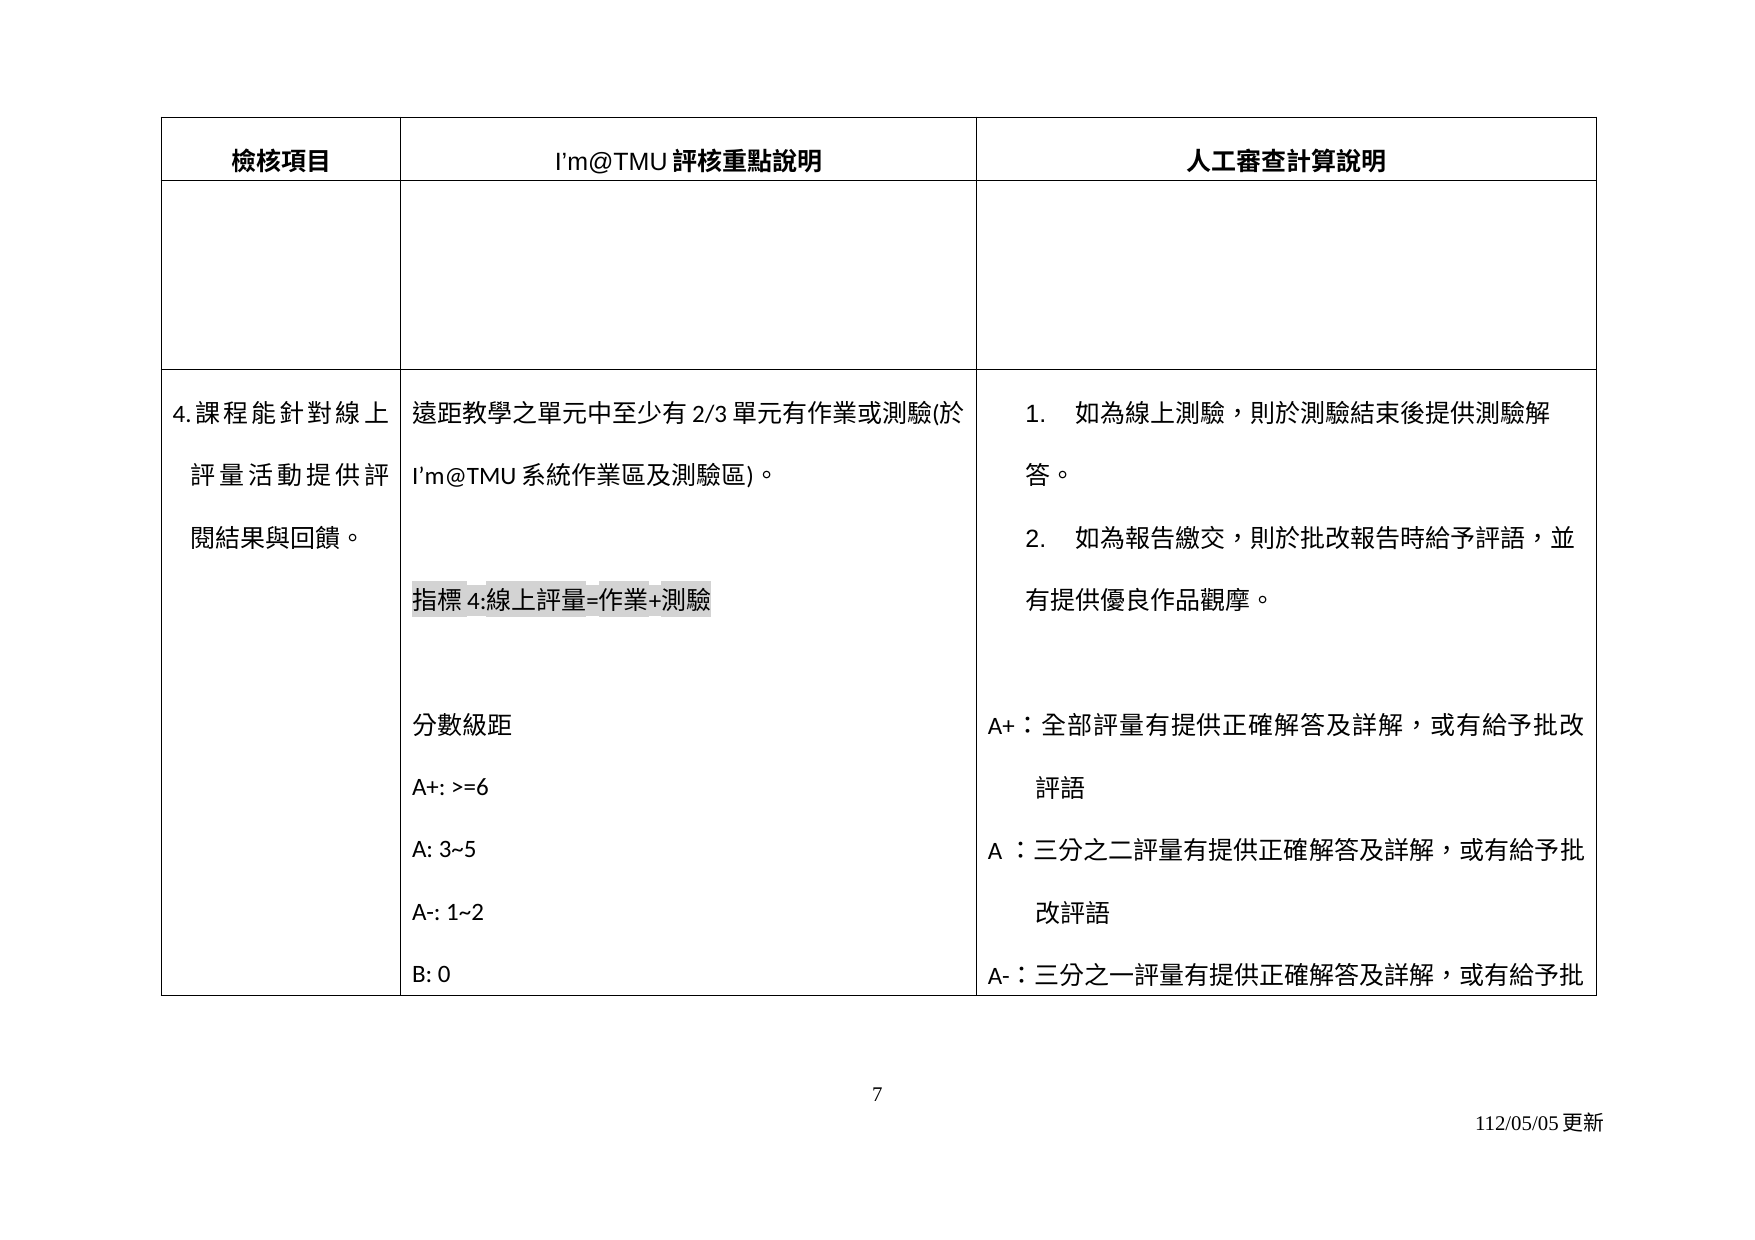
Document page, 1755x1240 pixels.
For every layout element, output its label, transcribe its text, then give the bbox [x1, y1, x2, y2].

table_cell 遠距教學之單元中至少有2/3單元有作業或測驗(於I’m@TMU系統作業區及測驗區)。 指標4:線上評量=作業+測驗 分數級距 A+: >=6 A: 3~5 A-: 1~2 B: 0 [401, 370, 976, 995]
table_cell 如為線上測驗，則於測驗結束後提供測驗解答。 如為報告繳交，則於批改報告時給予評語，並有提供優良作品觀摩。 A+：全部評量有提供正確解答及詳解，或有給予批改評語 A ：三分之二評量有提供正確解答及詳解，或有給予批改評語 A-：三分之一評量有提供正確解答及詳解，或有給予批 [977, 370, 1596, 995]
table_cell [401, 181, 976, 369]
table_cell 4.課程能針對線上評量活動提供評閱結果與回饋。 [162, 370, 400, 995]
table_header 人工審查計算說明 [977, 118, 1596, 180]
table_cell [977, 181, 1596, 369]
table_cell [162, 181, 400, 369]
table_header I’m@TMU評核重點說明 [401, 118, 976, 180]
table_header 檢核項目 [162, 118, 400, 180]
